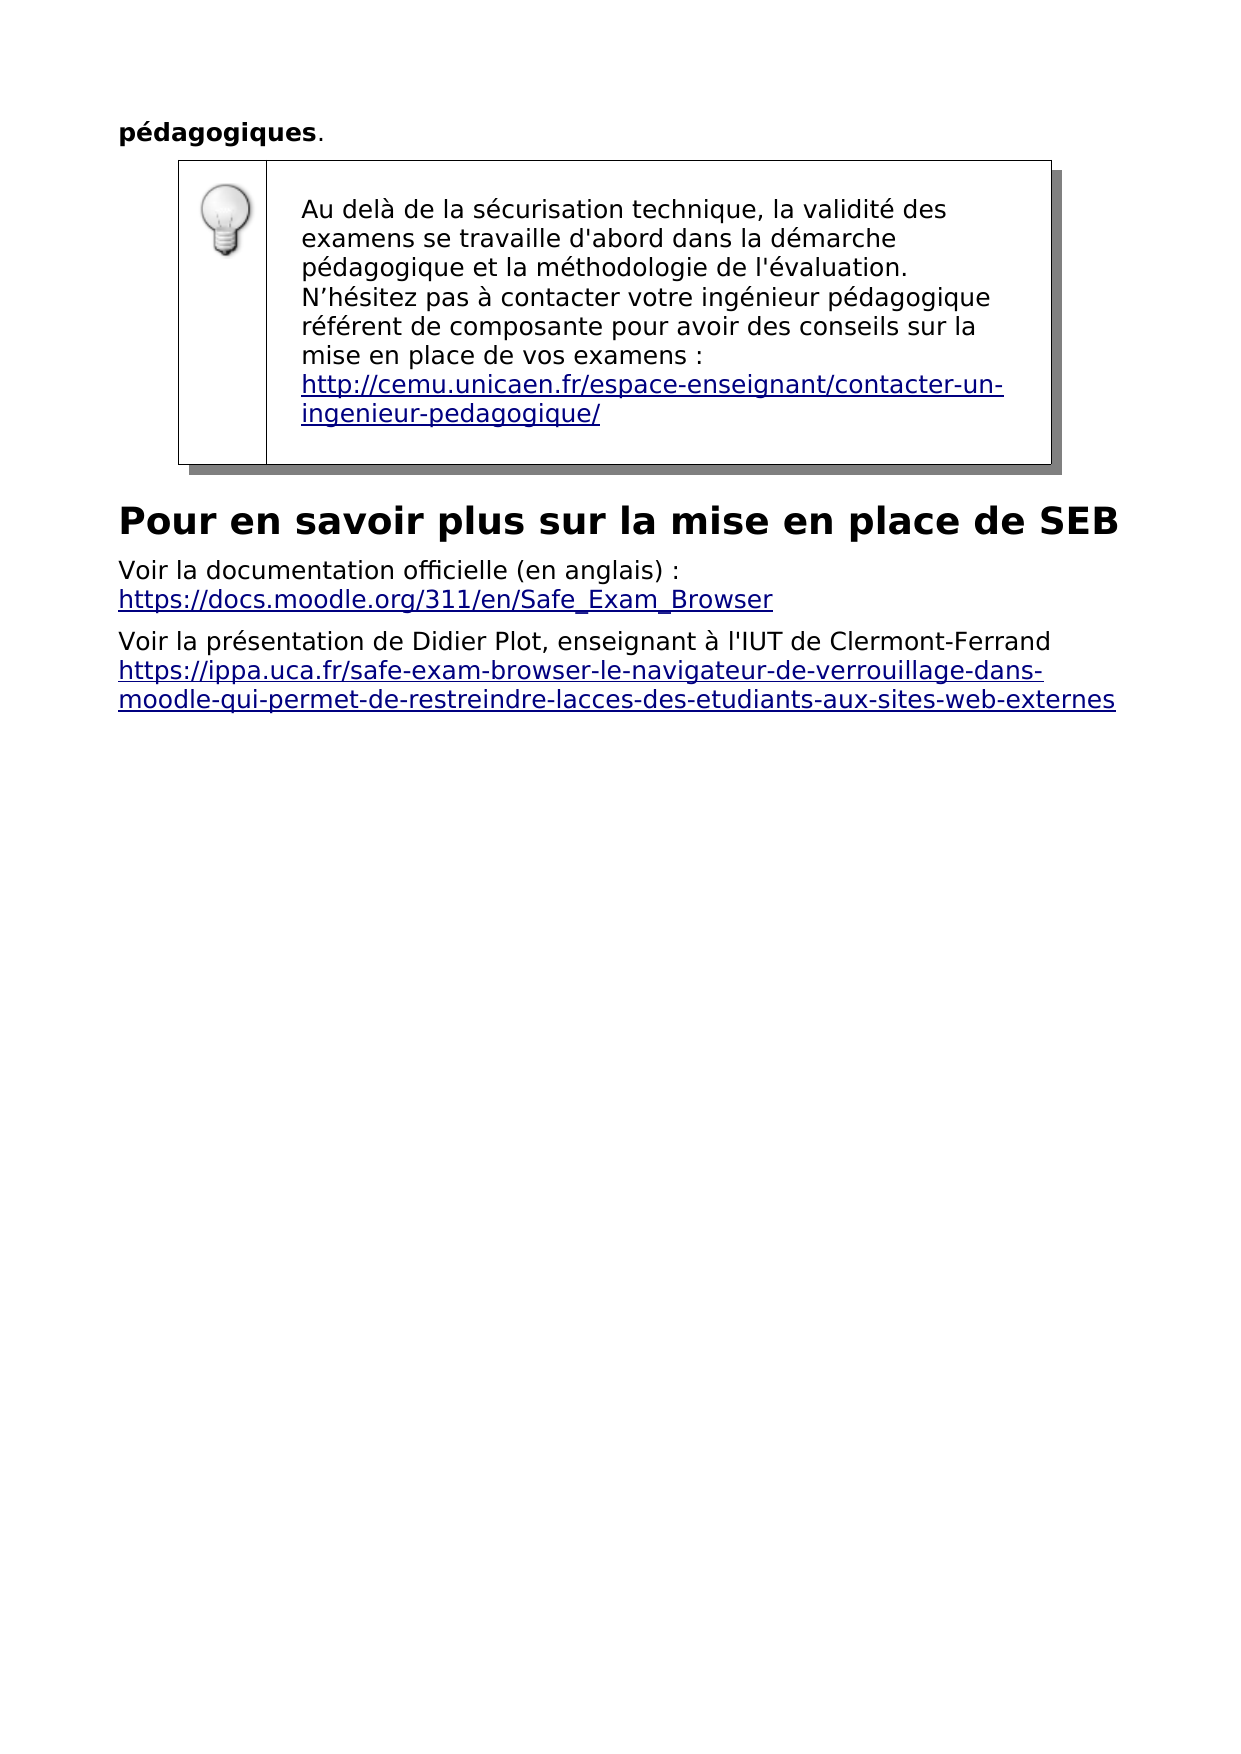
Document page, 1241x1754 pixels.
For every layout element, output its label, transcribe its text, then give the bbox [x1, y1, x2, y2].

text Voir la documentation officielle (en anglais) : https://docs.moodle.org/311/en/Safe_Exam_Browser [118, 556, 1122, 614]
subtitle Pour en savoir plus sur la mise en place de SEB [118, 500, 1122, 543]
text Voir la présentation de Didier Plot, enseignant à l'IUT de Clermont-Ferrand https://ippa.uca.fr/safe-exam-browser-le-navigateur-de-verrouillage-dans-moodle-qui-permet-de-restreindre-lacces-des-etudiants-aux-sites-web-externes [118, 627, 1122, 714]
table_header Au delà de la sécurisation technique, la validité des examens se travaille d'abord dans la démarche pédagogique et la méthodologie de l'évaluation. N’hésitez pas à contacter votre ingénieur pédagogique référent de composante pour avoir des conseils sur la mise en place de vos examens : http://cemu.unicaen.fr/espace-enseignant/contacter-un-ingenieur-pedagogique/ [267, 161, 1051, 464]
text pédagogiques. [118, 118, 1122, 147]
table_header [179, 161, 266, 464]
picture [190, 183, 266, 259]
